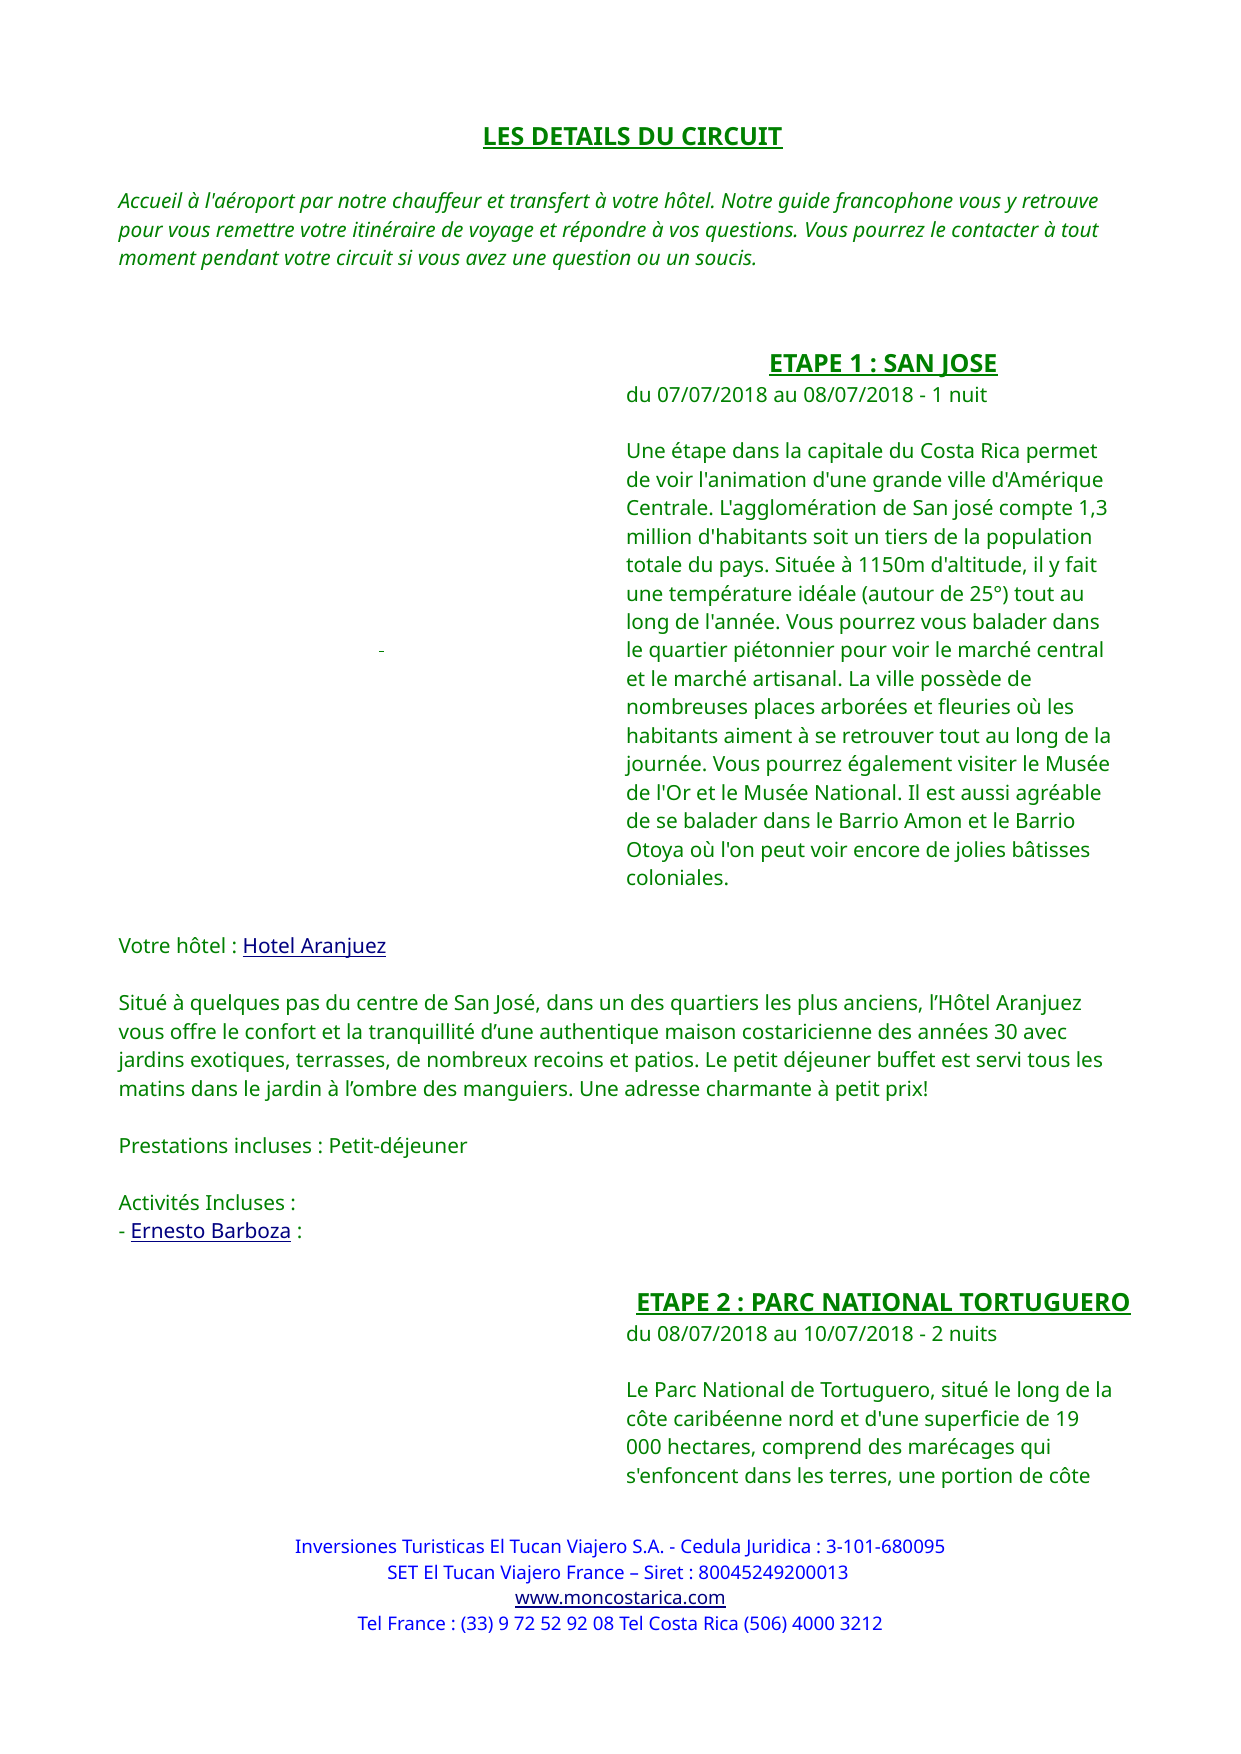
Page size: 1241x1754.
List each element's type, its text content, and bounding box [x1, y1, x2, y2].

text LES DETAILS DU CIRCUIT [118, 118, 1146, 152]
text Activités Incluses : [118, 1188, 1122, 1216]
table_header ETAPE 1 : SAN JOSE du 07/07/2018 au 08/07/2018 - 1 nuit Une étape dans la capitale du Costa Rica permet de voir l'animation d'une grande ville d'Amérique Centrale. L'agglomération de San josé compte 1,3 million d'habitants soit un tiers de la population totale du pays. Située à 1150m d'altitude, il y fait une température idéale (autour de 25°) tout au long de l'année. Vous pourrez vous balader dans le quartier piétonnier pour voir le marché central et le marché artisanal. La ville possède de nombreuses places arborées et fleuries où les habitants aiment à se retrouver tout au long de la journée. Vous pourrez également visiter le Musée de l'Or et le Musée National. Il est aussi agréable de se balader dans le Barrio Amon et le Barrio Otoya où l'on peut voir encore de jolies bâtisses coloniales. [620, 340, 1122, 897]
table_header [118, 1279, 620, 1495]
table_header ETAPE 2 : PARC NATIONAL TORTUGUERO du 08/07/2018 au 10/07/2018 - 2 nuits Le Parc National de Tortuguero, situé le long de la côte caribéenne nord et d'une superficie de 19 000 hectares, comprend des marécages qui s'enfoncent dans les terres, une portion de côte d'une vingtaine de kilomètres qui sert de site de ponte aux tortues et une portion d'eaux territoriales. Le Parc est composé d'un labyrinthe de canaux qui permettent d'observer la faune et la flore depuis des petits bateaux à moteur. Le parc protège la reproduction des tortues vertes. Vous assisterez à la ponte des tortues vertes (Juin à Octobre) ou des tortues luth géantes (mi-février à juillet) ou assisterez à l'éclosion et le retour à la mer des bébés tortues. Vous pourrez admirer plus de 300 espèces d'oiseaux dont le fameux toucan, 57 espèces d'amphibiens, 111 espèces de reptiles et 60 espèces de mammifères dont les jaguars, tapirs, ocelots, crocodiles... Le village de Tortuguero est un village pittoresque qui s'étend entre la mer des caraibes et le canal principal. Tous les logdes de Tortuguero sont isolés entre canaux et forêt, on y accède uniquement en bateau depuis les ports de la Pavona ou Cano Banco ou depuis l'aéroport de Tortuguero. Ils proposent tous des formules tout inclus : transport depuis San José en bus puis bateau, repas, guide, logement et excursion. [620, 1279, 1122, 1495]
text Prestations incluses : Petit-déjeuner [118, 1131, 1122, 1159]
table_header [118, 340, 620, 897]
text Situé à quelques pas du centre de San José, dans un des quartiers les plus anciens, l’Hôtel Aranjuez vous offre le confort et la tranquillité d’une authentique maison costaricienne des années 30 avec jardins exotiques, terrasses, de nombreux recoins et patios. Le petit déjeuner buffet est servi tous les matins dans le jardin à l’ombre des manguiers. Une adresse charmante à petit prix! [118, 988, 1122, 1102]
text Votre hôtel : Hotel Aranjuez [118, 931, 1122, 960]
text - Ernesto Barboza : [118, 1216, 1122, 1245]
text Accueil à l'aéroport par notre chauffeur et transfert à votre hôtel. Notre guide francophone vous y retrouve pour vous remettre votre itinéraire de voyage et répondre à vos questions. Vous pourrez le contacter à tout moment pendant votre circuit si vous avez une question ou un soucis. [118, 186, 1146, 272]
